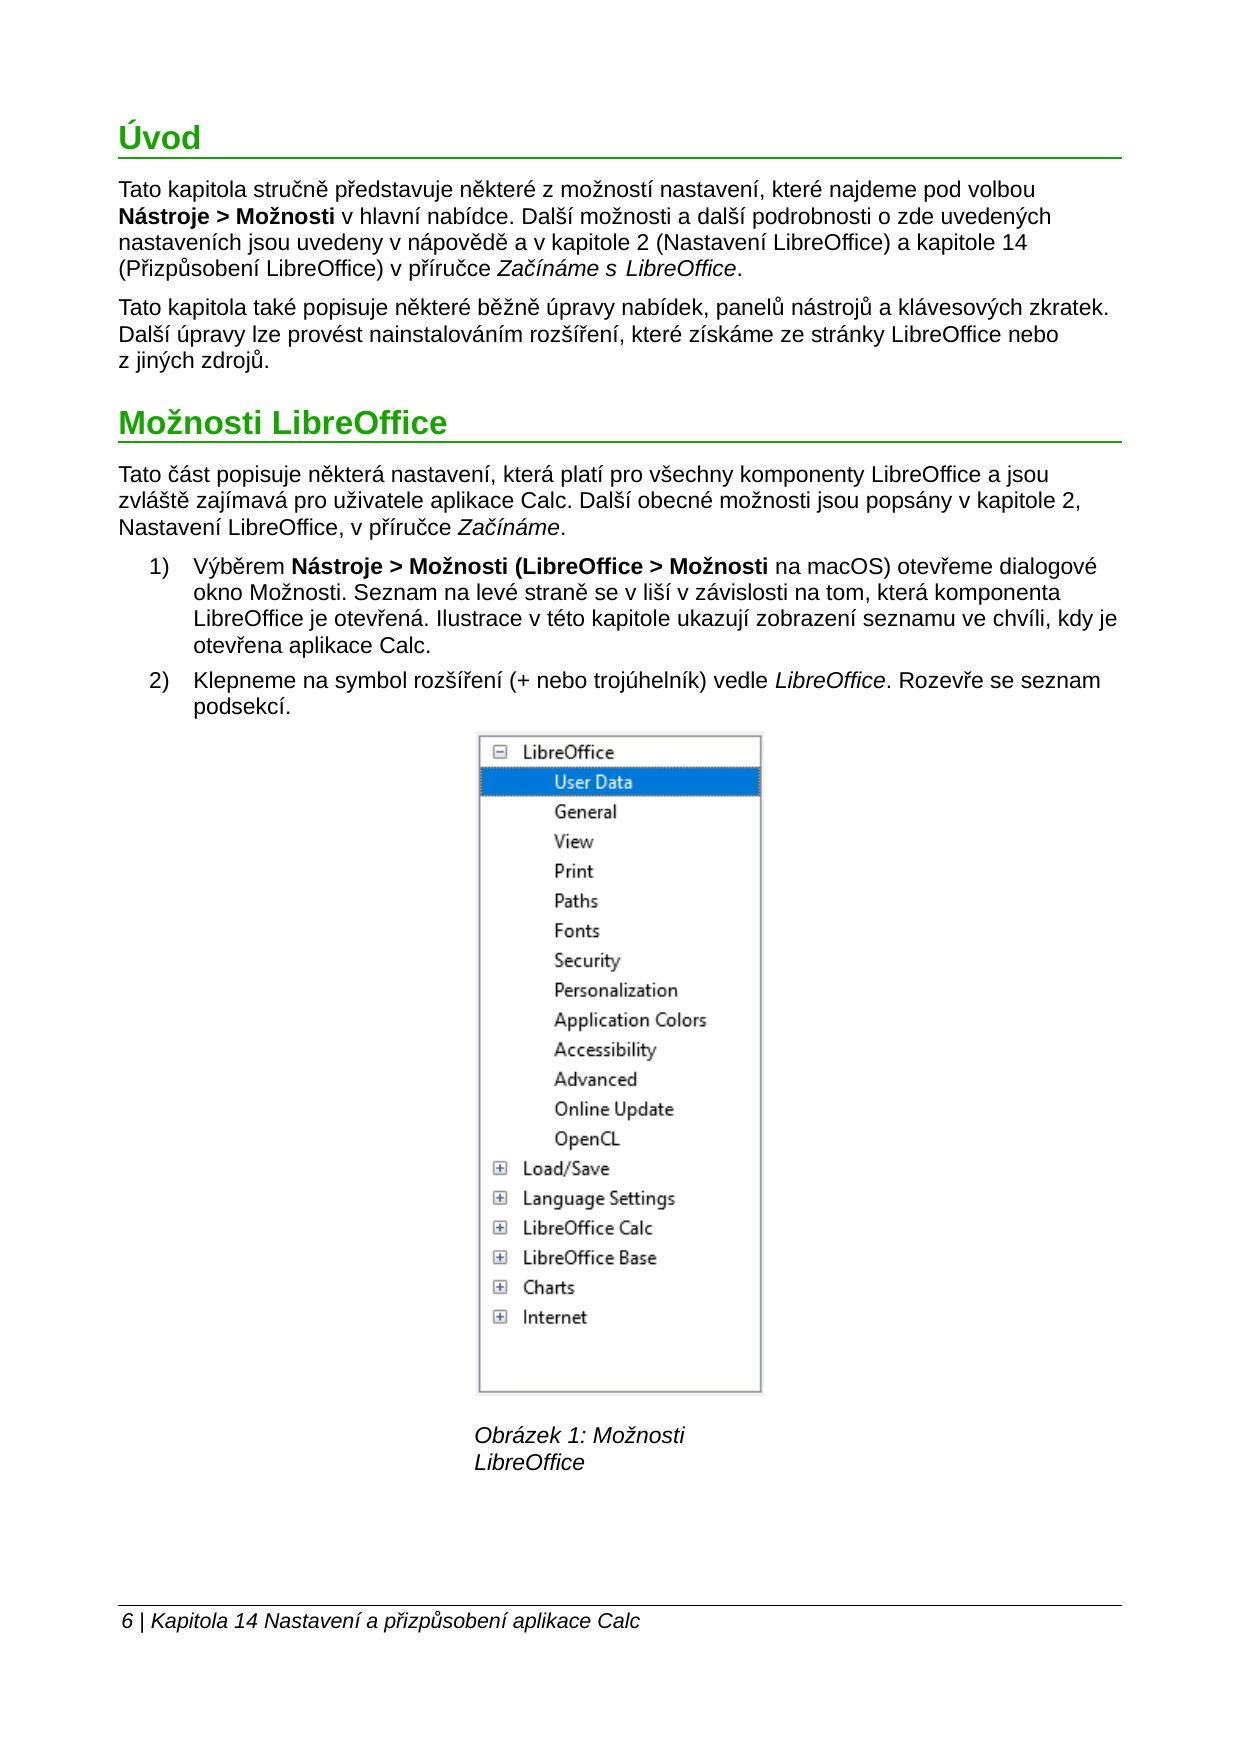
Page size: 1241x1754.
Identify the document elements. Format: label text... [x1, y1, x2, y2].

picture [476, 731, 765, 1396]
text Tato kapitola stručně představuje některé z možností nastavení, které najdeme pod volbou Nástroje > Možnosti v hlavní nabídce. Další možnosti a další podrobnosti o zde uvedených nastaveních jsou uvedeny v nápovědě a v kapitole 2 (Nastavení LibreOffice) a kapitole 14 (Přizpůsobení LibreOffice) v příručce Začínáme s LibreOffice. [118, 176, 1122, 282]
text Obrázek 1: Možnosti LibreOffice [474, 732, 766, 1475]
subtitle Úvod [118, 118, 1122, 157]
list Tato část popisuje některá nastavení, která platí pro všechny komponenty LibreOffice a jsou zvláště zajímavá pro uživatele aplikace Calc. Další obecné možnosti jsou popsány v kapitole 2, Nastavení LibreOffice, v příručce Začínáme. [118, 461, 1122, 540]
subtitle Možnosti LibreOffice [118, 403, 1122, 441]
list Klepneme na symbol rozšíření (+ nebo trojúhelník) vedle LibreOffice. Rozevře se seznam podsekcí. [169, 667, 1122, 719]
list Výběrem Nástroje > Možnosti (LibreOffice > Možnosti na macOS) otevřeme dialogové okno Možnosti. Seznam na levé straně se v liší v závislosti na tom, která komponenta LibreOffice je otevřená. Ilustrace v této kapitole ukazují zobrazení seznamu ve chvíli, kdy je otevřena aplikace Calc. [169, 553, 1122, 658]
text Tato kapitola také popisuje některé běžně úpravy nabídek, panelů nástrojů a klávesových zkratek. Další úpravy lze provést nainstalováním rozšíření, které získáme ze stránky LibreOffice nebo z jiných zdrojů. [118, 294, 1122, 373]
